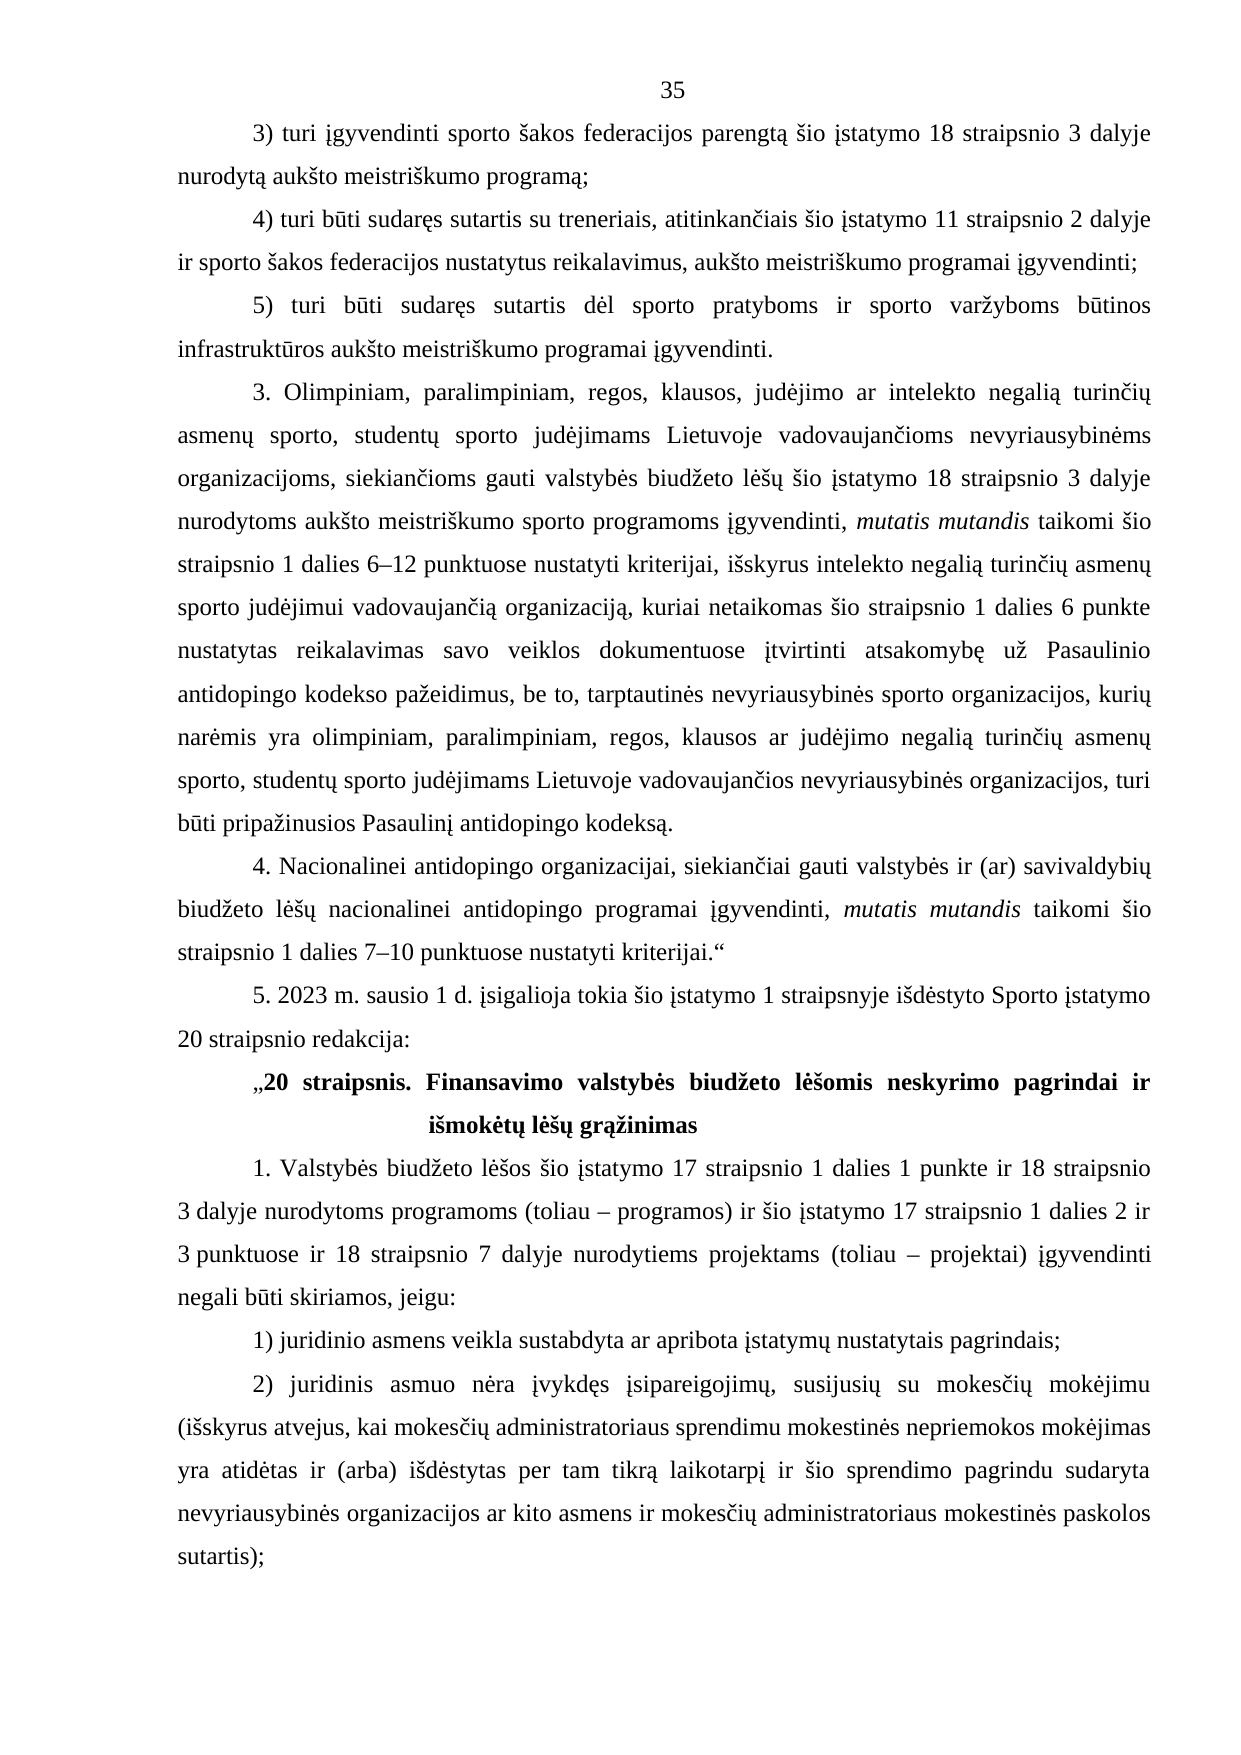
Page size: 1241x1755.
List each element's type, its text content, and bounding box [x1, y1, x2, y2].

text 5. 2023 m. sausio 1 d. įsigalioja tokia šio įstatymo 1 straipsnyje išdėstyto Sporto įstatymo 20 straipsnio redakcija: [177, 981, 1152, 1052]
text 1. Valstybės biudžeto lėšos šio įstatymo 17 straipsnio 1 dalies 1 punkte ir 18 straipsnio 3 dalyje nurodytoms programoms (toliau – programos) ir šio įstatymo 17 straipsnio 1 dalies 2 ir 3 punktuose ir 18 straipsnio 7 dalyje nurodytiems projektams (toliau – projektai) įgyvendinti negali būti skiriamos, jeigu: [177, 1153, 1152, 1311]
text 1) juridinio asmens veikla sustabdyta ar apribota įstatymų nustatytais pagrindais; [177, 1326, 1152, 1354]
text 5) turi būti sudaręs sutartis dėl sporto pratyboms ir sporto varžyboms būtinos infrastruktūros aukšto meistriškumo programai įgyvendinti. [177, 291, 1152, 362]
text 2) juridinis asmuo nėra įvykdęs įsipareigojimų, susijusių su mokesčių mokėjimu (išskyrus atvejus, kai mokesčių administratoriaus sprendimu mokestinės nepriemokos mokėjimas yra atidėtas ir (arba) išdėstytas per tam tikrą laikotarpį ir šio sprendimo pagrindu sudaryta nevyriausybinės organizacijos ar kito asmens ir mokesčių administratoriaus mokestinės paskolos sutartis); [177, 1369, 1152, 1570]
text 3) turi įgyvendinti sporto šakos federacijos parengtą šio įstatymo 18 straipsnio 3 dalyje nurodytą aukšto meistriškumo programą; [177, 118, 1152, 190]
text 3. Olimpiniam, paralimpiniam, regos, klausos, judėjimo ar intelekto negalią turinčių asmenų sporto, studentų sporto judėjimams Lietuvoje vadovaujančioms nevyriausybinėms organizacijoms, siekiančioms gauti valstybės biudžeto lėšų šio įstatymo 18 straipsnio 3 dalyje nurodytoms aukšto meistriškumo sporto programoms įgyvendinti, mutatis mutandis taikomi šio straipsnio 1 dalies 6–12 punktuose nustatyti kriterijai, išskyrus intelekto negalią turinčių asmenų sporto judėjimui vadovaujančią organizaciją, kuriai netaikomas šio straipsnio 1 dalies 6 punkte nustatytas reikalavimas savo veiklos dokumentuose įtvirtinti atsakomybę už Pasaulinio antidopingo kodekso pažeidimus, be to, tarptautinės nevyriausybinės sporto organizacijos, kurių narėmis yra olimpiniam, paralimpiniam, regos, klausos ar judėjimo negalią turinčių asmenų sporto, studentų sporto judėjimams Lietuvoje vadovaujančios nevyriausybinės organizacijos, turi būti pripažinusios Pasaulinį antidopingo kodeksą. [177, 377, 1152, 837]
text „20 straipsnis. Finansavimo valstybės biudžeto lėšomis neskyrimo pagrindai ir išmokėtų lėšų grąžinimas [252, 1067, 1152, 1139]
text 4) turi būti sudaręs sutartis su treneriais, atitinkančiais šio įstatymo 11 straipsnio 2 dalyje ir sporto šakos federacijos nustatytus reikalavimus, aukšto meistriškumo programai įgyvendinti; [177, 204, 1152, 276]
text 4. Nacionalinei antidopingo organizacijai, siekiančiai gauti valstybės ir (ar) savivaldybių biudžeto lėšų nacionalinei antidopingo programai įgyvendinti, mutatis mutandis taikomi šio straipsnio 1 dalies 7–10 punktuose nustatyti kriterijai.“ [177, 851, 1152, 966]
